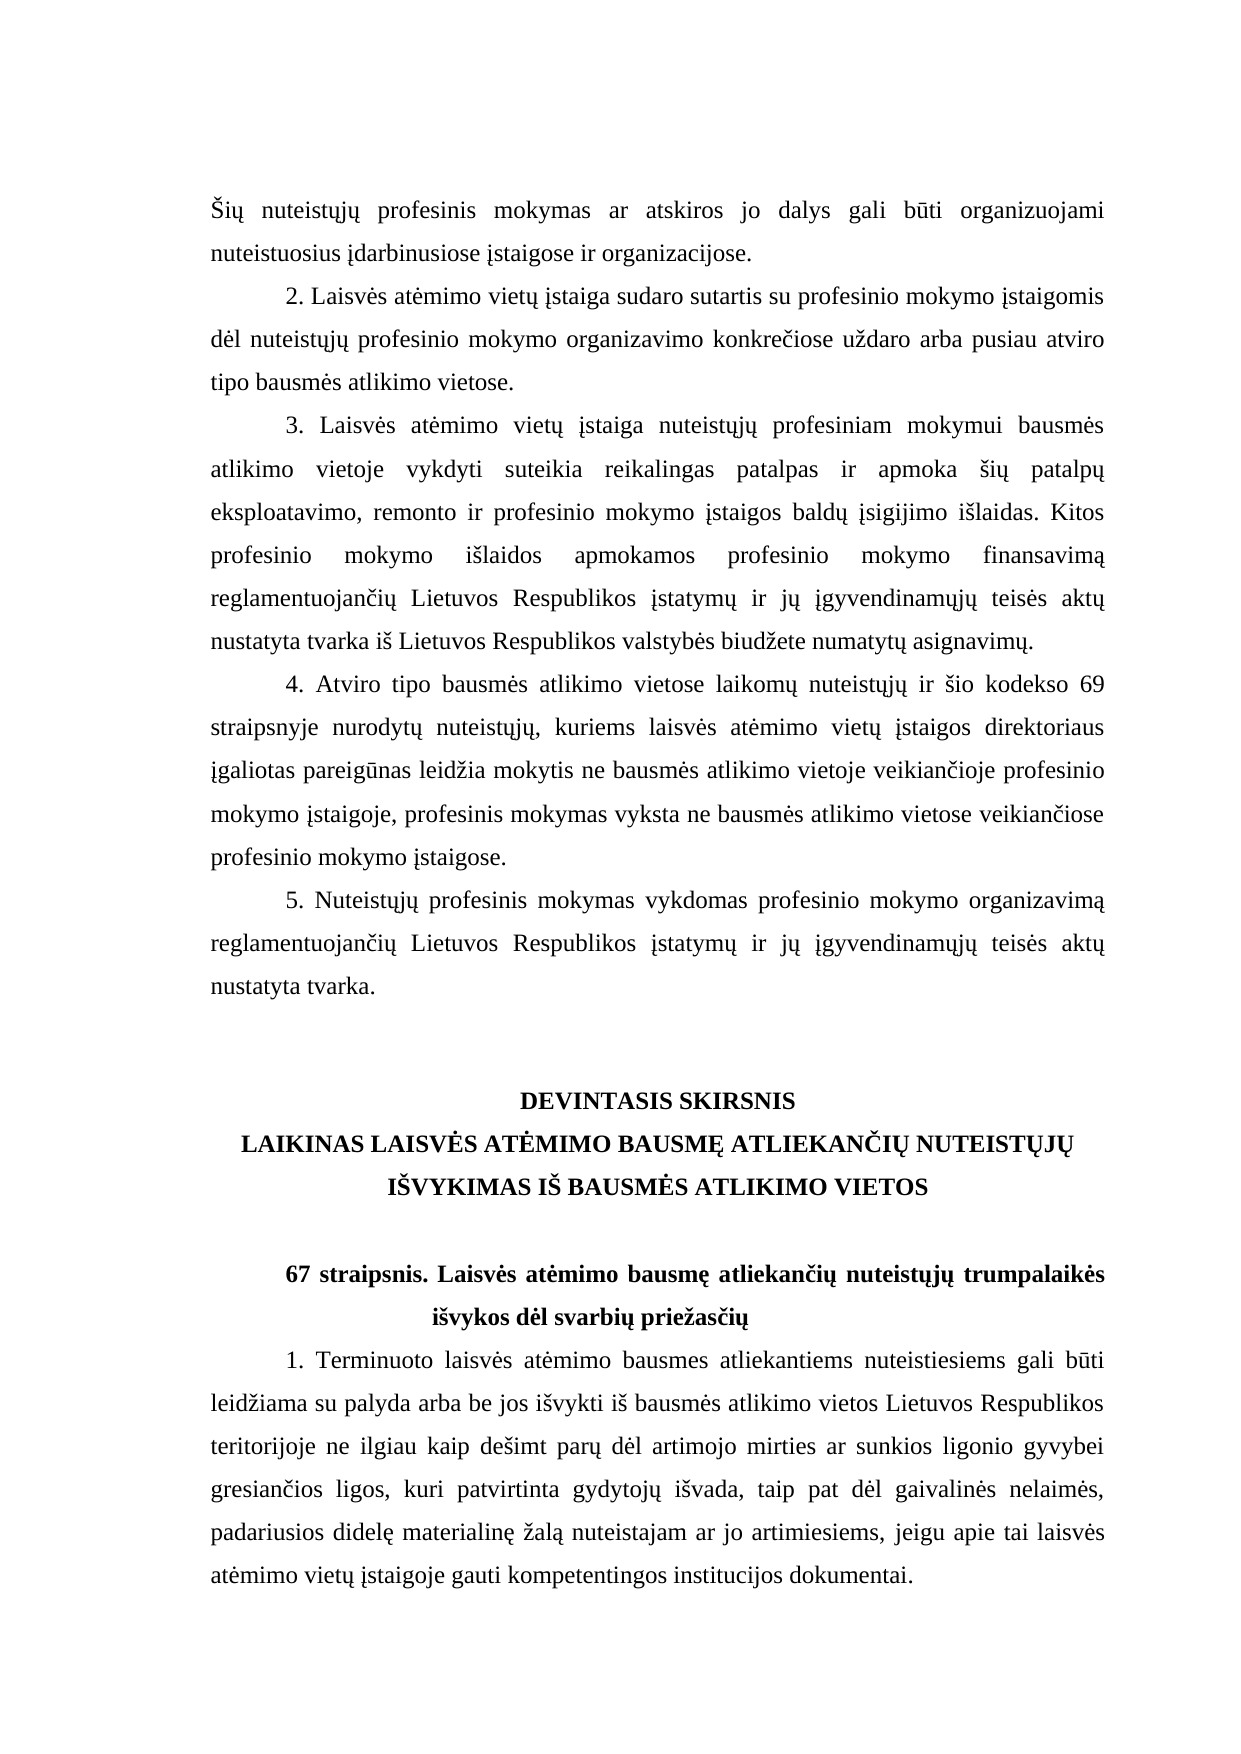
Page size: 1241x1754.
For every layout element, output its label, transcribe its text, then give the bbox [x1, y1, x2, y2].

text 4. Atviro tipo bausmės atlikimo vietose laikomų nuteistųjų ir šio kodekso 69 straipsnyje nurodytų nuteistųjų, kuriems laisvės atėmimo vietų įstaigos direktoriaus įgaliotas pareigūnas leidžia mokytis ne bausmės atlikimo vietoje veikiančioje profesinio mokymo įstaigoje, profesinis mokymas vyksta ne bausmės atlikimo vietose veikiančiose profesinio mokymo įstaigose. [210, 669, 1105, 871]
text LAIKINAS LAISVĖS ATĖMIMO BAUSMĘ ATLIEKANČIŲ NUTEISTŲJŲ IŠVYKIMAS IŠ BAUSMĖS ATLIKIMO VIETOS [210, 1129, 1105, 1201]
text 5. Nuteistųjų profesinis mokymas vykdomas profesinio mokymo organizavimą reglamentuojančių Lietuvos Respublikos įstatymų ir jų įgyvendinamųjų teisės aktų nustatyta tvarka. [210, 885, 1105, 1000]
text 67 straipsnis. Laisvės atėmimo bausmę atliekančių nuteistųjų trumpalaikės išvykos dėl svarbių priežasčių [285, 1259, 1105, 1331]
text 1. Terminuoto laisvės atėmimo bausmes atliekantiems nuteistiesiems gali būti leidžiama su palyda arba be jos išvykti iš bausmės atlikimo vietos Lietuvos Respublikos teritorijoje ne ilgiau kaip dešimt parų dėl artimojo mirties ar sunkios ligonio gyvybei gresiančios ligos, kuri patvirtinta gydytojų išvada, taip pat dėl gaivalinės nelaimės, padariusios didelę materialinę žalą nuteistajam ar jo artimiesiems, jeigu apie tai laisvės atėmimo vietų įstaigoje gauti kompetentingos institucijos dokumentai. [210, 1345, 1105, 1589]
text Šių nuteistųjų profesinis mokymas ar atskiros jo dalys gali būti organizuojami nuteistuosius įdarbinusiose įstaigose ir organizacijose. [210, 195, 1105, 267]
text 3. Laisvės atėmimo vietų įstaiga nuteistųjų profesiniam mokymui bausmės atlikimo vietoje vykdyti suteikia reikalingas patalpas ir apmoka šių patalpų eksploatavimo, remonto ir profesinio mokymo įstaigos baldų įsigijimo išlaidas. Kitos profesinio mokymo išlaidos apmokamos profesinio mokymo finansavimą reglamentuojančių Lietuvos Respublikos įstatymų ir jų įgyvendinamųjų teisės aktų nustatyta tvarka iš Lietuvos Respublikos valstybės biudžete numatytų asignavimų. [210, 411, 1105, 655]
text DEVINTASIS SKIRSNIS [210, 1086, 1105, 1115]
text 2. Laisvės atėmimo vietų įstaiga sudaro sutartis su profesinio mokymo įstaigomis dėl nuteistųjų profesinio mokymo organizavimo konkrečiose uždaro arba pusiau atviro tipo bausmės atlikimo vietose. [210, 281, 1105, 396]
